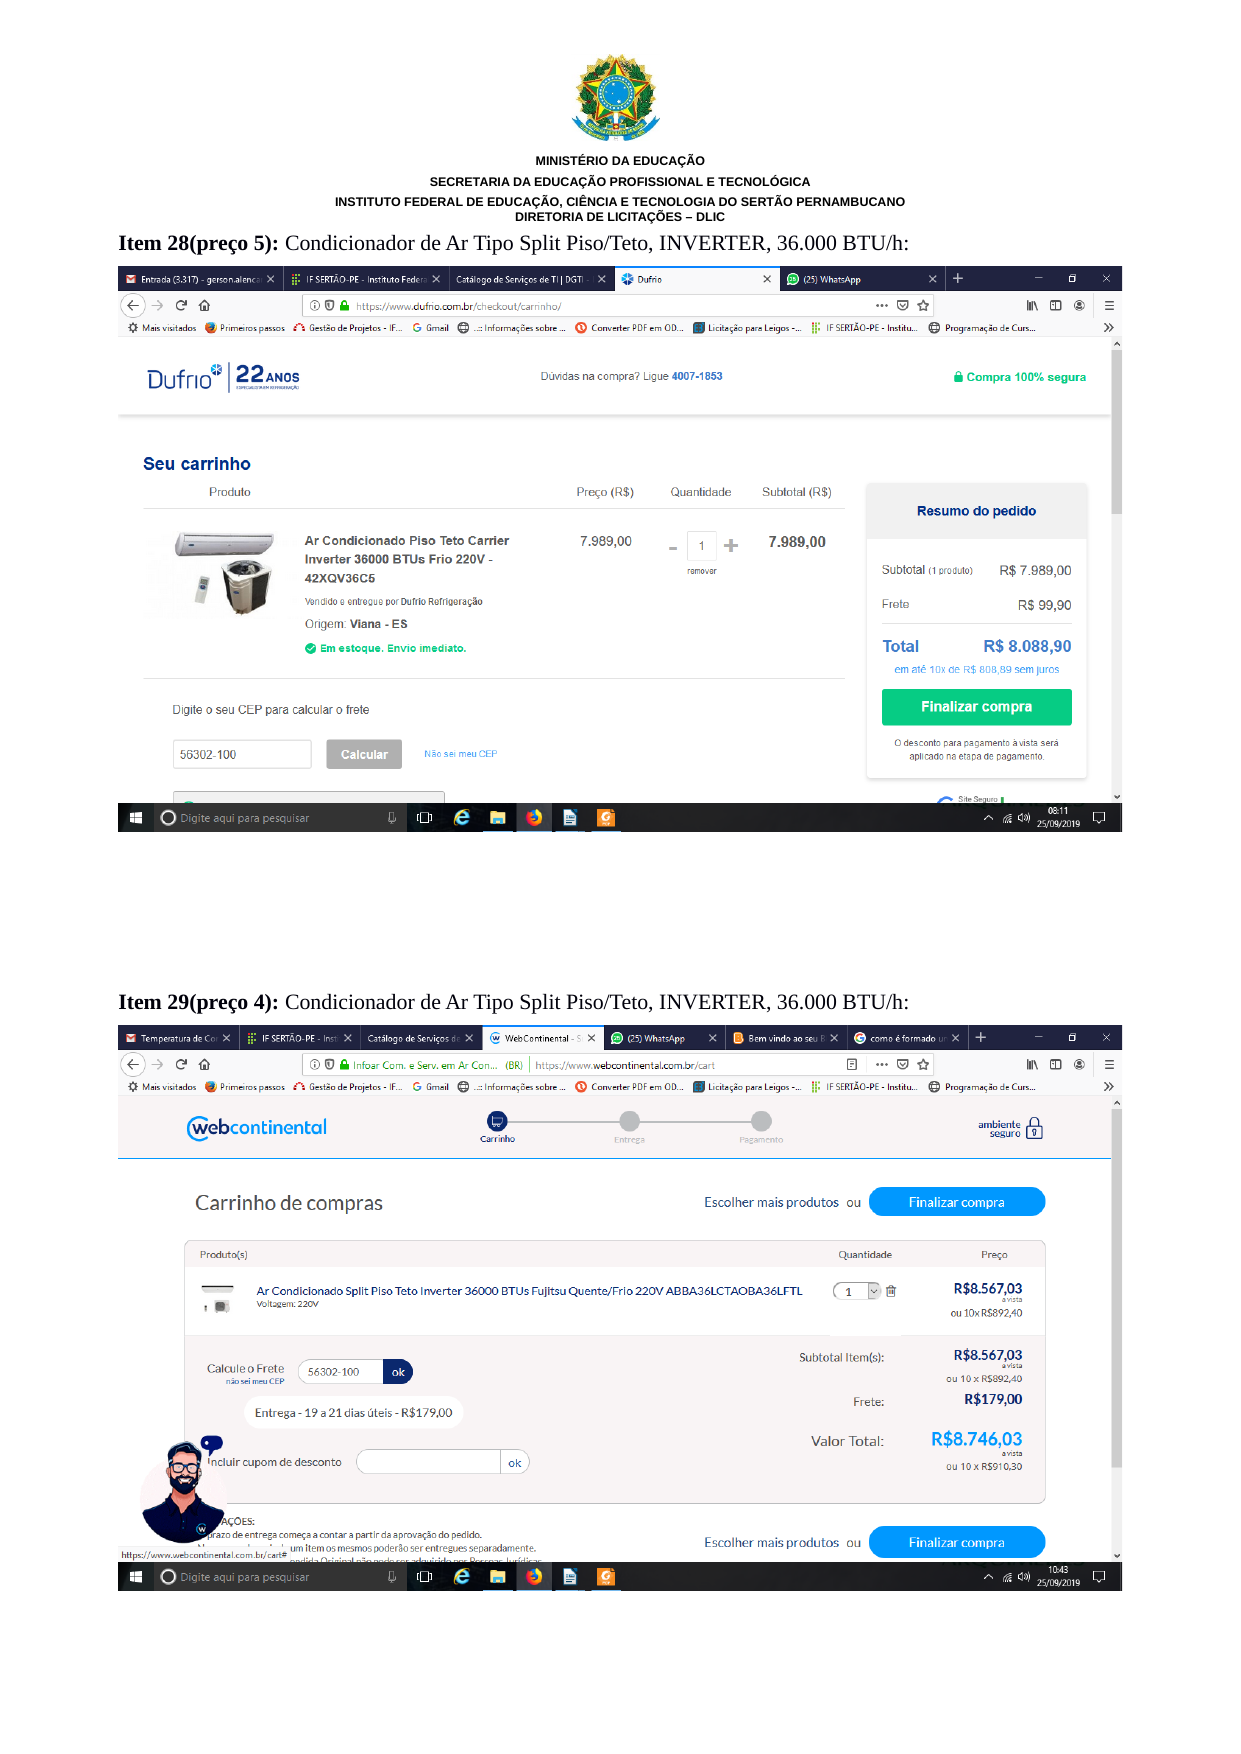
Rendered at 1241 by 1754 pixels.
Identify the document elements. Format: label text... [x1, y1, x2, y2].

text Item 28(preço 5): Condicionador de Ar Tipo Split Piso/Teto, INVERTER, 36.000 BTU/h: [118, 230, 1122, 255]
picture [118, 1025, 1123, 1591]
text Item 29(preço 4): Condicionador de Ar Tipo Split Piso/Teto, INVERTER, 36.000 BTU/h: [118, 989, 1122, 1014]
picture [571, 54, 660, 142]
picture [118, 266, 1123, 832]
